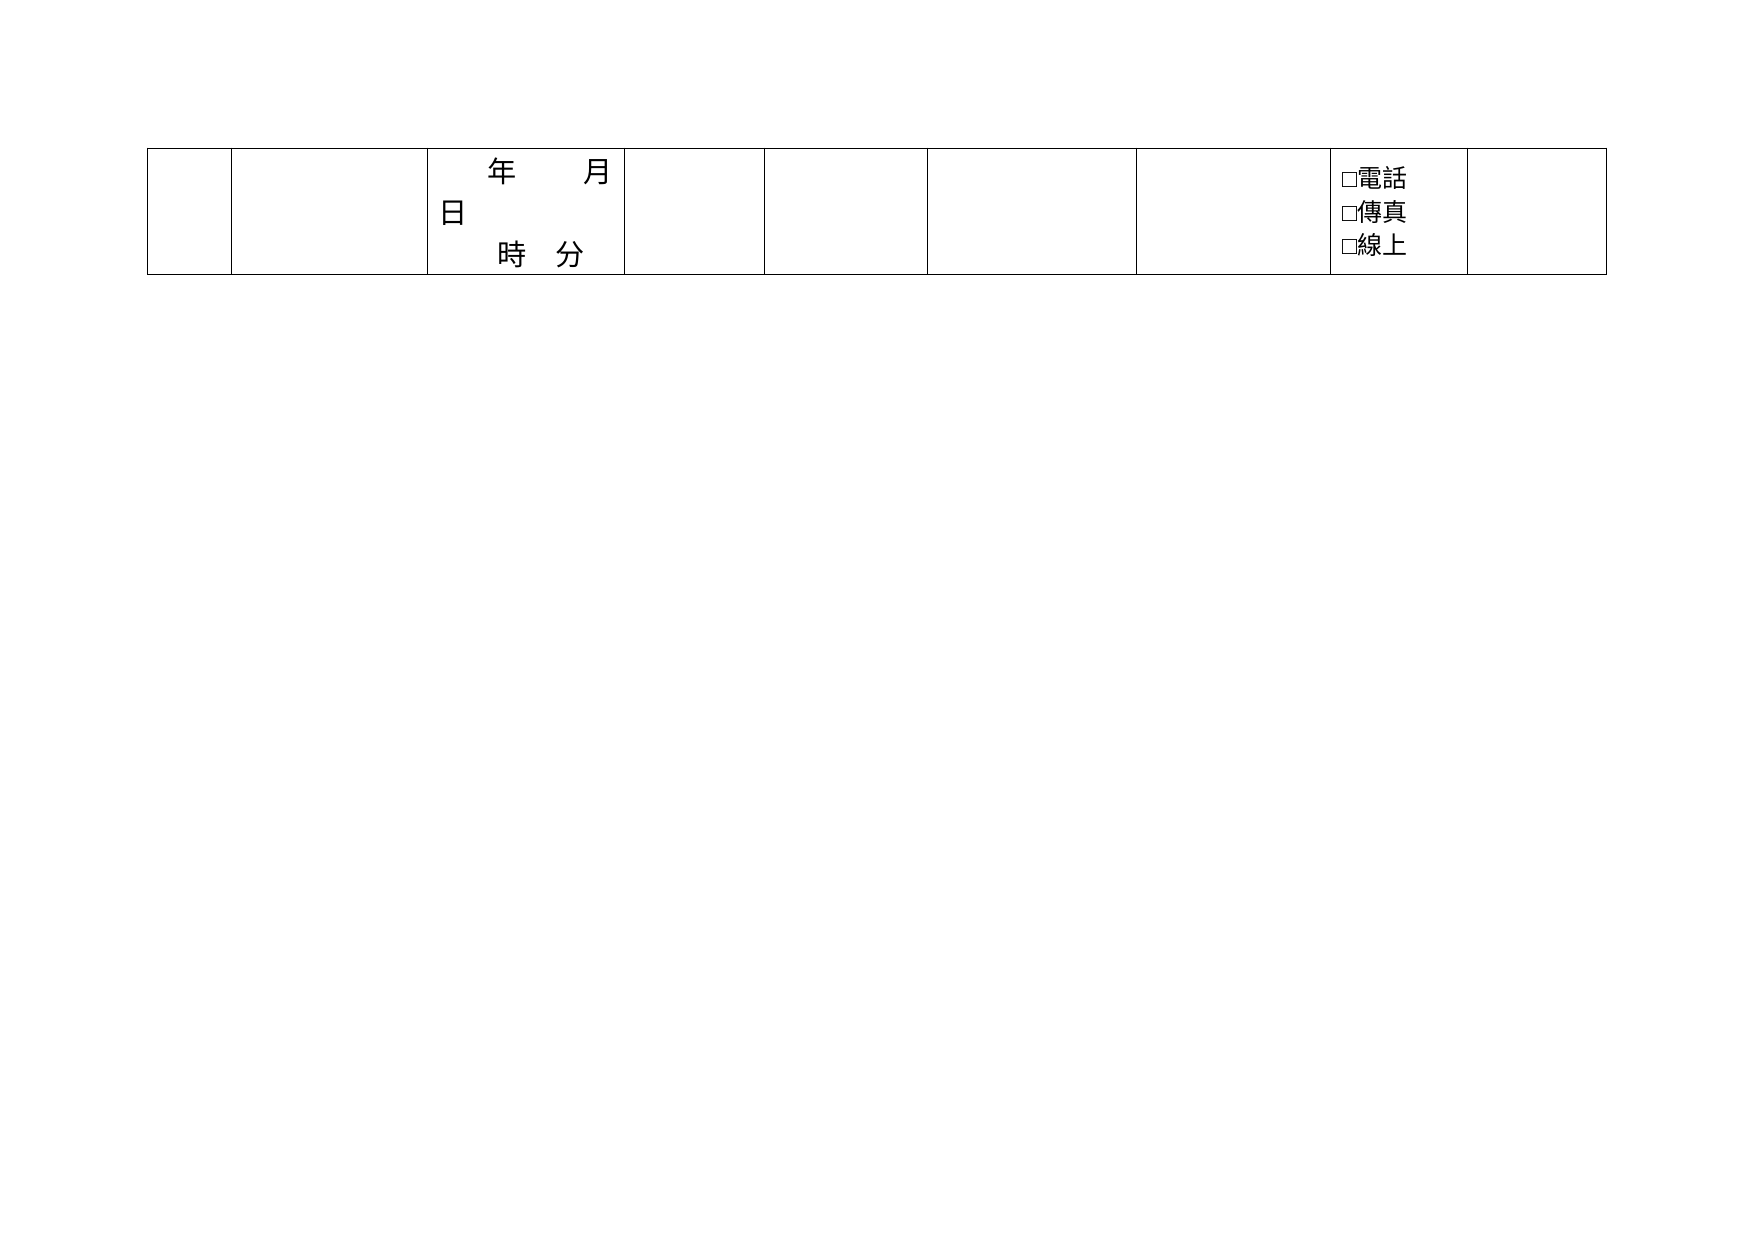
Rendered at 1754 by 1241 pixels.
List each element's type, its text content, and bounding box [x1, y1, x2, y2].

table_cell [232, 149, 427, 274]
table_cell [148, 149, 231, 274]
table_cell 年 月 日 時 分 [428, 149, 624, 274]
table_cell [928, 149, 1136, 274]
table_cell [1468, 149, 1606, 274]
table_cell □電話 □傳真 □線上 [1331, 149, 1467, 274]
table_cell [625, 149, 764, 274]
table_cell [765, 149, 927, 274]
table_cell [1137, 149, 1330, 274]
